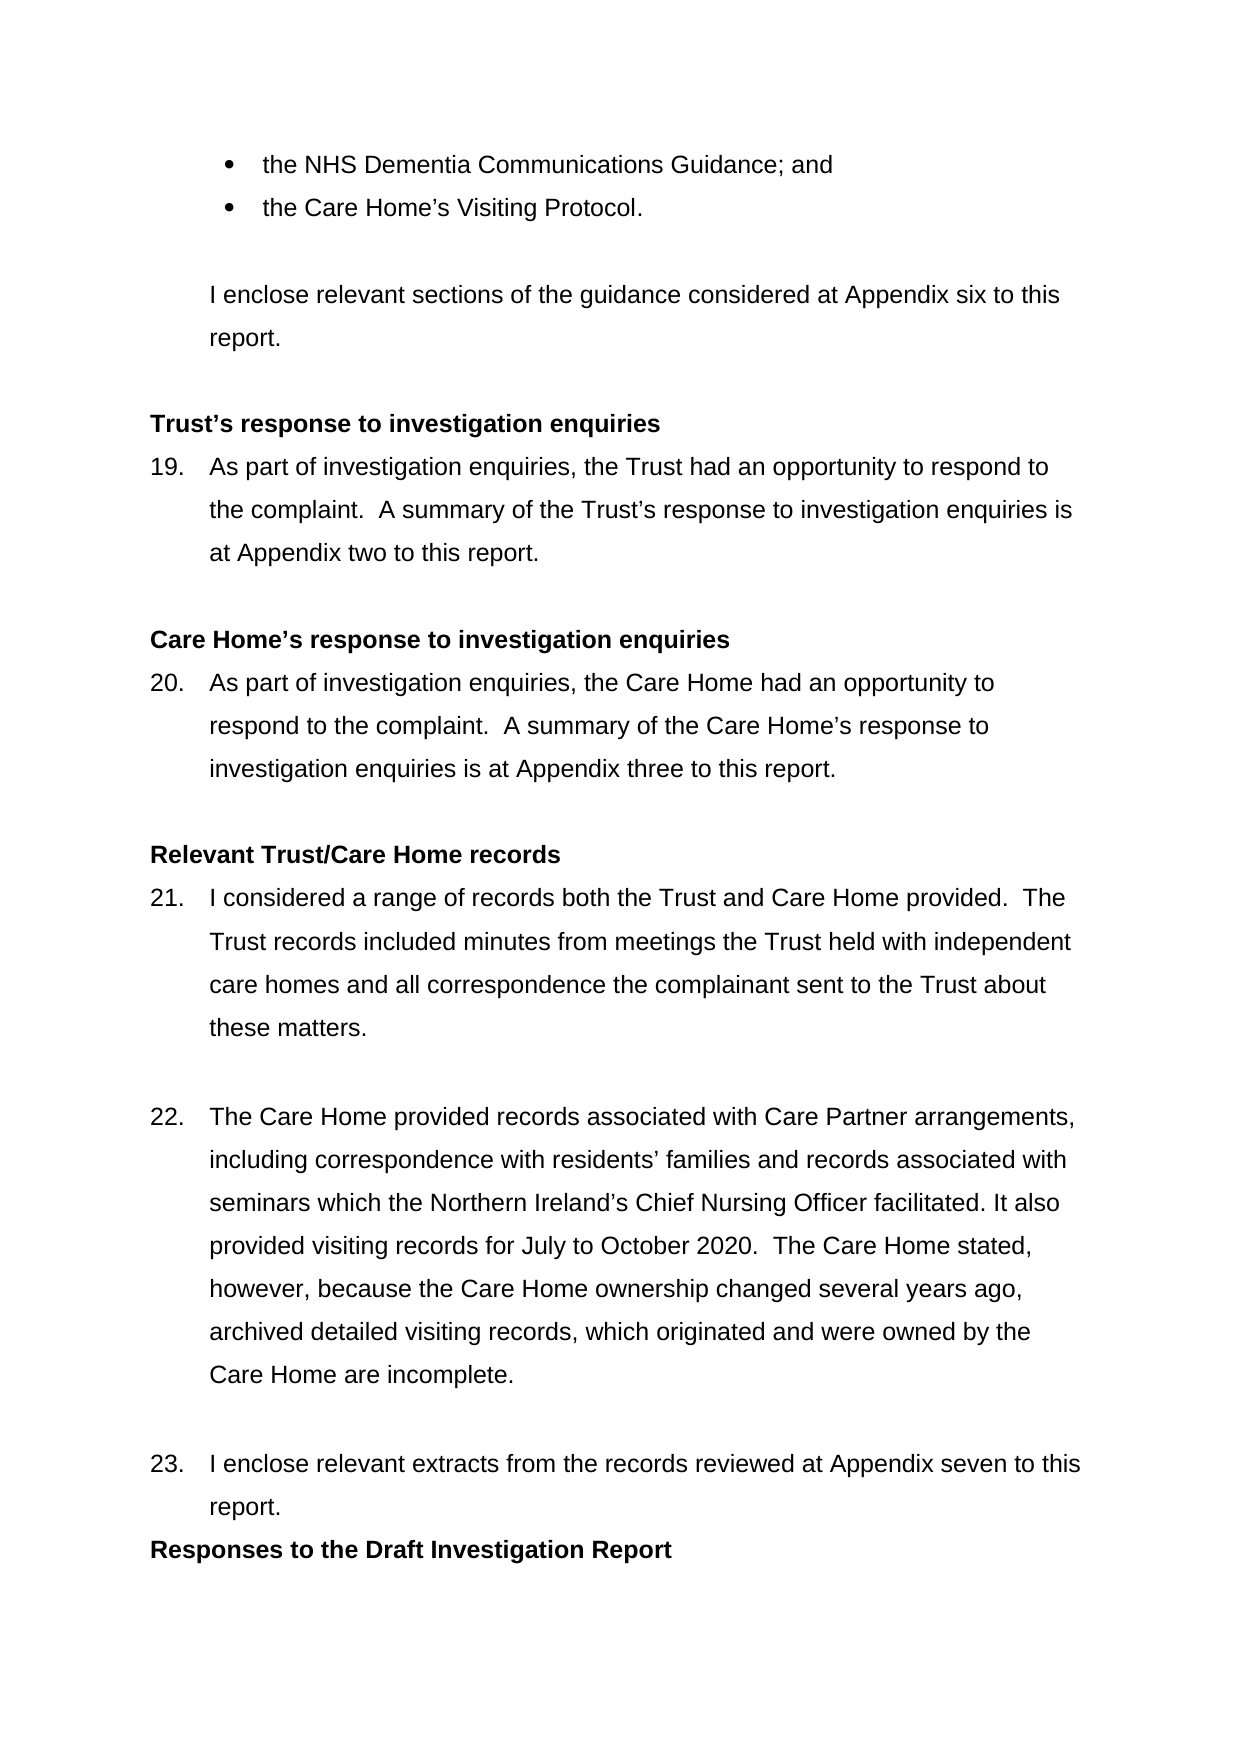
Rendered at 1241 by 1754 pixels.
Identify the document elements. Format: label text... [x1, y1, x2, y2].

text Trust’s response to investigation enquiries [150, 409, 1090, 438]
list I enclose relevant extracts from the records reviewed at Appendix seven to this report. [150, 1449, 1090, 1521]
text Relevant Trust/Care Home records [150, 840, 1090, 869]
list As part of investigation enquiries, the Trust had an opportunity to respond to the complaint. A summary of the Trust’s response to investigation enquiries is at Appendix two to this report. [150, 452, 1090, 567]
list I considered a range of records both the Trust and Care Home provided. The Trust records included minutes from meetings the Trust held with independent care homes and all correspondence the complainant sent to the Trust about these matters. [150, 883, 1090, 1041]
list the Care Home’s Visiting Protocol. [225, 193, 1090, 222]
text I enclose relevant sections of the guidance considered at Appendix six to this report. [209, 279, 1090, 351]
text Care Home’s response to investigation enquiries [150, 624, 1090, 653]
list The Care Home provided records associated with Care Partner arrangements, including correspondence with residents’ families and records associated with seminars which the Northern Ireland’s Chief Nursing Officer facilitated. It also provided visiting records for July to October 2020. The Care Home stated, however, because the Care Home ownership changed several years ago, archived detailed visiting records, which originated and were owned by the Care Home are incomplete. [150, 1102, 1090, 1389]
list As part of investigation enquiries, the Care Home had an opportunity to respond to the complaint. A summary of the Care Home’s response to investigation enquiries is at Appendix three to this report. [150, 668, 1090, 783]
text Responses to the Draft Investigation Report [150, 1535, 1090, 1564]
list the NHS Dementia Communications Guidance; and [225, 150, 1090, 179]
